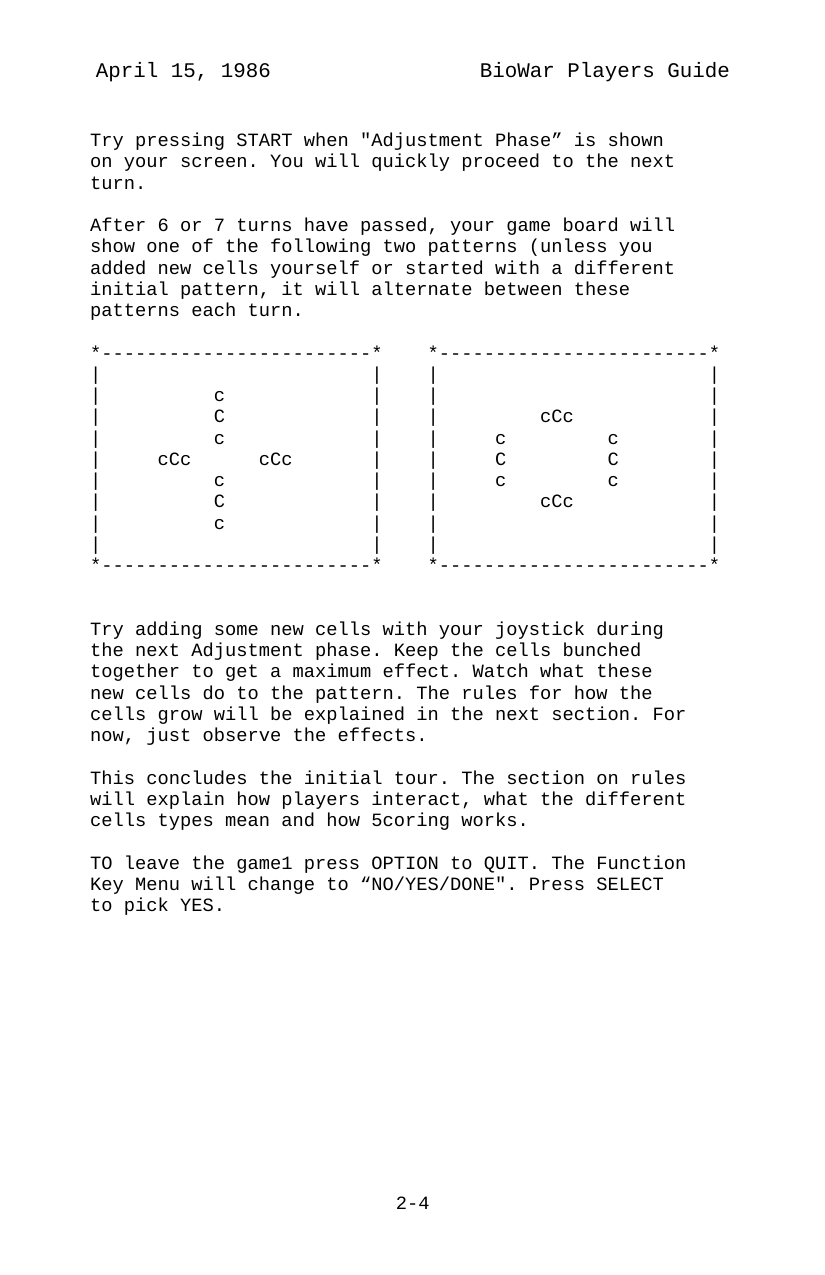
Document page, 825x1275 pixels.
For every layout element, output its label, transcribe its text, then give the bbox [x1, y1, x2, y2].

text new cells do to the pattern. The rules for how the [90, 683, 735, 705]
text now, just observe the effects. [90, 726, 735, 747]
text | | | | [90, 365, 735, 386]
text | C | | cCc | [90, 407, 735, 428]
text Try adding some new cells with your joystick during [90, 620, 735, 641]
text patterns each turn. [90, 301, 735, 322]
text show one of the following two patterns (unless you [90, 237, 735, 258]
text cells types mean and how 5coring works. [90, 811, 735, 832]
text TO leave the game1 press OPTION to QUIT. The Function [90, 853, 735, 875]
text together to get a maximum effect. Watch what these [90, 662, 735, 683]
text turn. [90, 173, 735, 195]
text | C | | cCc | [90, 492, 735, 513]
text After 6 or 7 turns have passed, your game board will [90, 216, 735, 237]
text initial pattern, it will alternate between these [90, 280, 735, 301]
text Key Menu will change to “NO/YES/DONE". Press SELECT [90, 875, 735, 896]
text *------------------------* *------------------------* [90, 556, 735, 577]
text | c | | c c | [90, 471, 735, 492]
text will explain how players interact, what the different [90, 790, 735, 811]
text cells grow will be explained in the next section. For [90, 705, 735, 726]
text | c | | | [90, 513, 735, 535]
text added new cells yourself or started with a different [90, 258, 735, 280]
text on your screen. You will quickly proceed to the next [90, 152, 735, 173]
text to pick YES. [90, 896, 735, 917]
text This concludes the initial tour. The section on rules [90, 768, 735, 790]
text | | | | [90, 535, 735, 556]
text | cCc cCc | | C C | [90, 450, 735, 471]
text | c | | | [90, 386, 735, 407]
text Try pressing START when "Adjustment Phase” is shown [90, 131, 735, 152]
text *------------------------* *------------------------* [90, 343, 735, 365]
text the next Adjustment phase. Keep the cells bunched [90, 641, 735, 662]
text 2-4 [90, 1193, 735, 1215]
text | c | | c c | [90, 428, 735, 450]
text April 15, 1986 BioWar Players Guide [90, 60, 735, 84]
